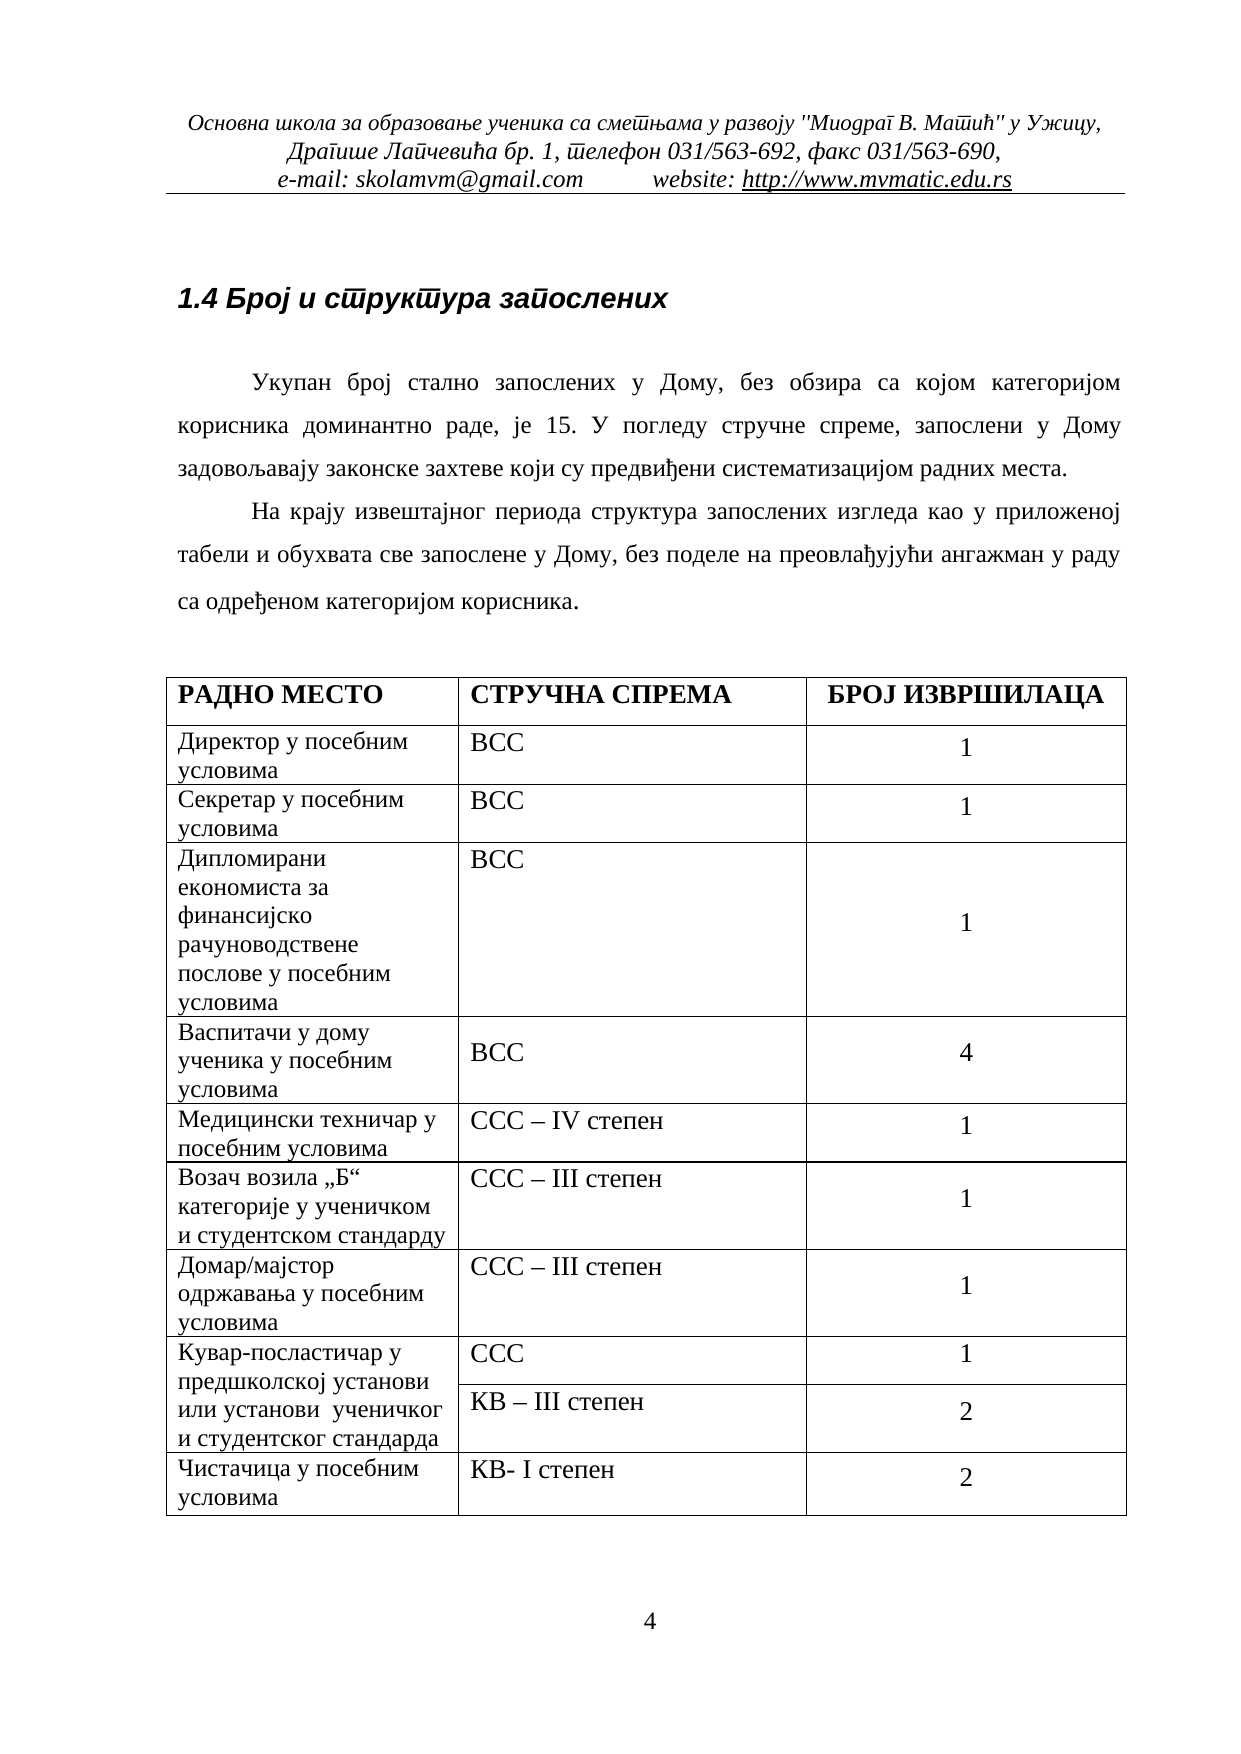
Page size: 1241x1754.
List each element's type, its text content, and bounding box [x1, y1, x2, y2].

table_cell Кувар-посластичар у предшколској установи или установи ученичког и студентског стандарда [167, 1337, 458, 1452]
table_header БРОЈ ИЗВРШИЛАЦА [807, 678, 1126, 725]
text Укупан број стално запослених у Дому, без обзира са којом категоријом корисника доминантно раде, је 15. У погледу стручне спреме, запослени у Дому задовољавају законске захтеве који су предвиђени систематизацијом радних места. [177, 367, 1122, 482]
table_cell КВ – III степен [459, 1385, 806, 1452]
table_cell 1 [807, 726, 1126, 783]
table_cell Медицински техничар у посебним условима [167, 1104, 458, 1161]
table_header СТРУЧНА СПРЕМА [459, 678, 806, 725]
table_cell Домар/мајстор одржавања у посебним условима [167, 1250, 458, 1336]
table_cell ВСС [459, 1017, 806, 1103]
table_cell КВ- I степен [459, 1453, 806, 1515]
table_cell Чистачица у посебним условима [167, 1453, 458, 1515]
table_cell ССС – III степен [459, 1250, 806, 1336]
table_cell 1 [807, 843, 1126, 1016]
table_cell Возач возила „Б“ категорије у ученичком и студентском стандарду [167, 1163, 458, 1249]
table_cell 1 [807, 1250, 1126, 1336]
table_cell 1 [807, 1163, 1126, 1249]
table_cell ВСС [459, 726, 806, 783]
table_cell ВСС [459, 843, 806, 1016]
table_cell ССС – III степен [459, 1163, 806, 1249]
table_cell 2 [807, 1453, 1126, 1515]
text На крају извештајног периода структура запослених изгледа као у приложеној табели и обухвата све запослене у Дому, без поделе на преовлађујући ангажман у раду са одређеном категоријом корисника. [177, 496, 1122, 615]
table_cell 1 [807, 1104, 1126, 1161]
subtitle 1.4 Број и структура запослених [177, 281, 1122, 314]
table_cell ССС – IV степен [459, 1104, 806, 1161]
table_cell 1 [807, 1337, 1126, 1384]
table_cell Директор у посебним условима [167, 726, 458, 783]
table_header РАДНО МЕСТО [167, 678, 458, 725]
table_cell 1 [807, 785, 1126, 842]
table_cell 4 [807, 1017, 1126, 1103]
table_cell Дипломирани економиста за финансијско рачуноводствене послове у посебним условима [167, 843, 458, 1016]
table_cell Васпитачи у дому ученика у посебним условима [167, 1017, 458, 1103]
table_cell Секретар у посебним условима [167, 785, 458, 842]
table_cell ВСС [459, 785, 806, 842]
table_cell ССС [459, 1337, 806, 1384]
table_cell 2 [807, 1385, 1126, 1452]
